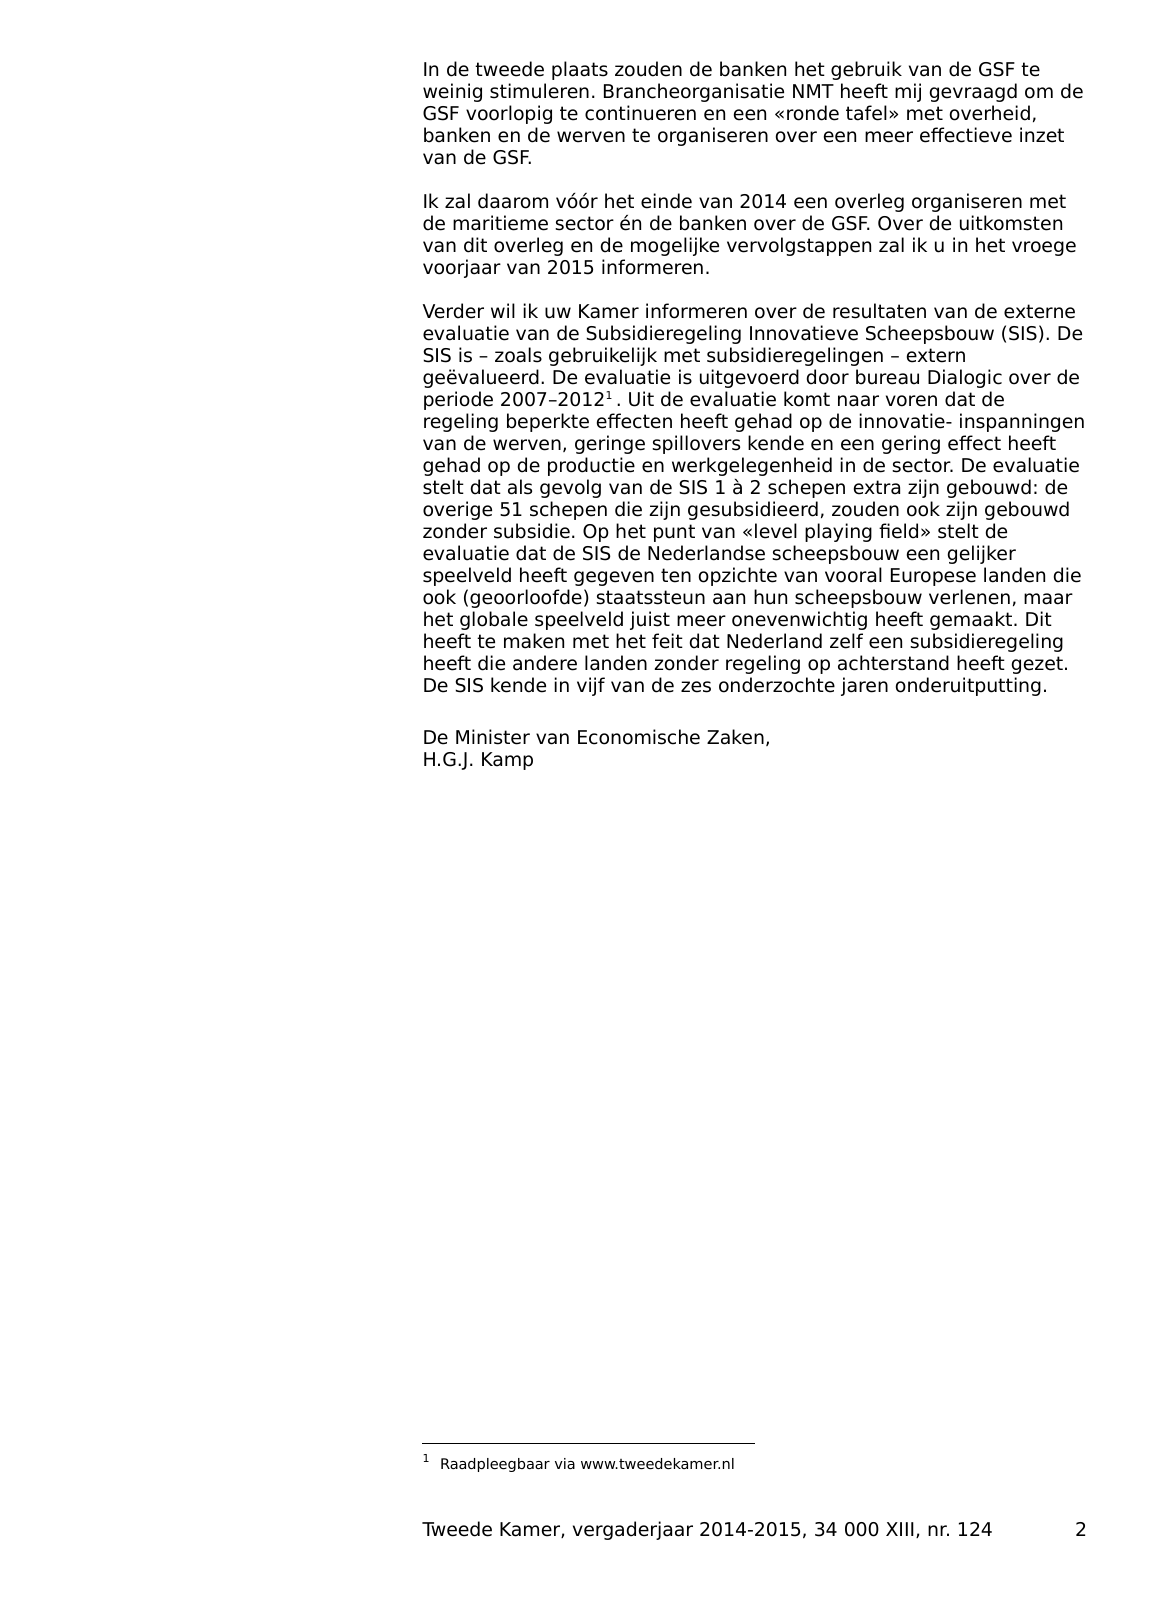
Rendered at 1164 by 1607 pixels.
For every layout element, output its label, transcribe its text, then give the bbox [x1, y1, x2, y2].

text Verder wil ik uw Kamer informeren over de resultaten van de externe evaluatie van de Subsidieregeling Innovatieve Scheepsbouw (SIS). De SIS is – zoals gebruikelijk met subsidieregelingen – extern geëvalueerd. De evaluatie is uitgevoerd door bureau Dialogic over de periode 2007–2012. Uit de evaluatie komt naar voren dat de regeling beperkte effecten heeft gehad op de innovatie- inspanningen van de werven, geringe spillovers kende en een gering effect heeft gehad op de productie en werkgelegenheid in de sector. De evaluatie stelt dat als gevolg van de SIS 1 à 2 schepen extra zijn gebouwd: de overige 51 schepen die zijn gesubsidieerd, zouden ook zijn gebouwd zonder subsidie. Op het punt van «level playing field» stelt de evaluatie dat de SIS de Nederlandse scheepsbouw een gelijker speelveld heeft gegeven ten opzichte van vooral Europese landen die ook (geoorloofde) staatssteun aan hun scheepsbouw verlenen, maar het globale speelveld juist meer onevenwichtig heeft gemaakt. Dit heeft te maken met het feit dat Nederland zelf een subsidieregeling heeft die andere landen zonder regeling op achterstand heeft gezet. De SIS kende in vijf van de zes onderzochte jaren onderuitputting. [422, 301, 1087, 697]
text Ik zal daarom vóór het einde van 2014 een overleg organiseren met de maritieme sector én de banken over de GSF. Over de uitkomsten van dit overleg en de mogelijke vervolgstappen zal ik u in het vroege voorjaar van 2015 informeren. [422, 191, 1087, 279]
text De Minister van Economische Zaken, H.G.J. Kamp [422, 727, 1087, 771]
text Raadpleegbaar via www.tweedekamer.nl [422, 1452, 1087, 1474]
text In de tweede plaats zouden de banken het gebruik van de GSF te weinig stimuleren. Brancheorganisatie NMT heeft mij gevraagd om de GSF voorlopig te continueren en een «ronde tafel» met overheid, banken en de werven te organiseren over een meer effectieve inzet van de GSF. [422, 59, 1087, 169]
